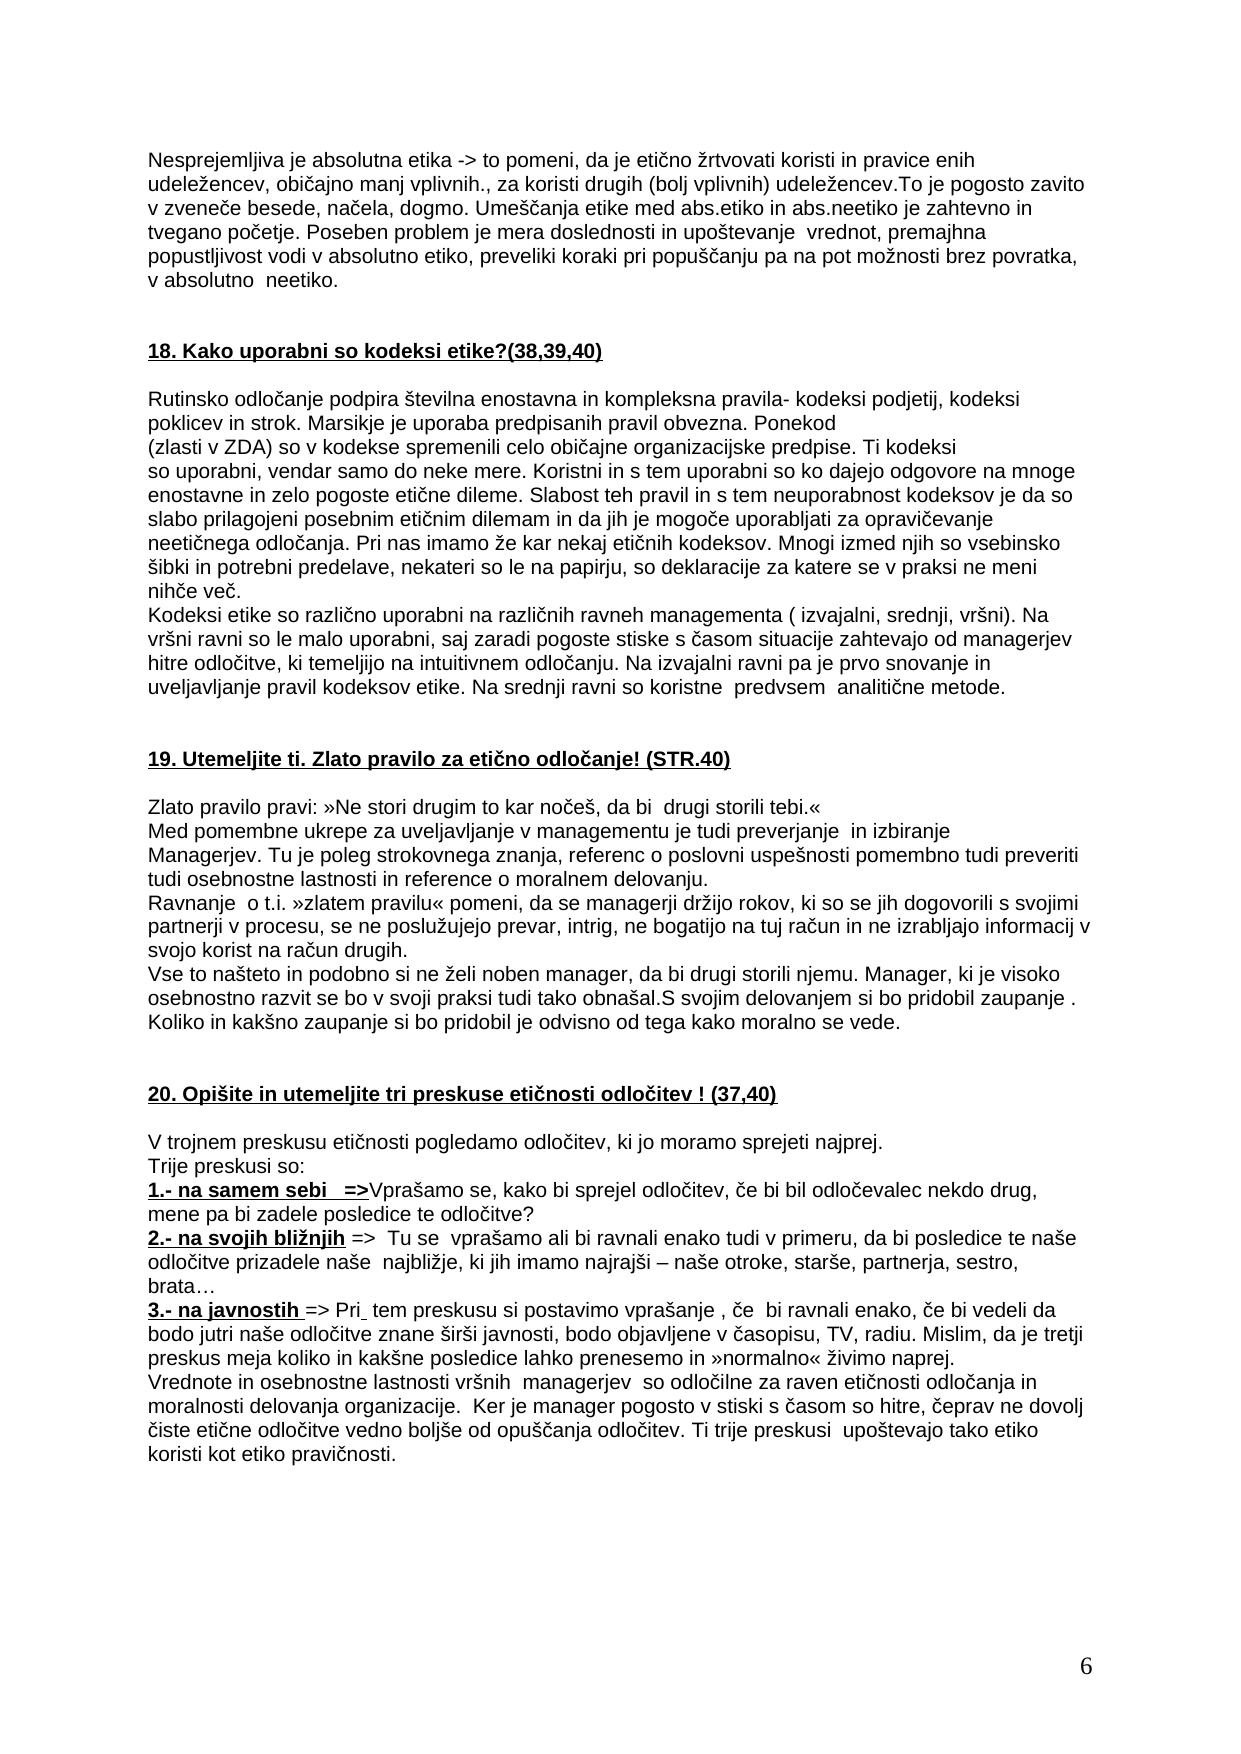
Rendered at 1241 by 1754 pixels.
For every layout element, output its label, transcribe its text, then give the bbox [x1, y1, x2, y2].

text 1.- na samem sebi =>Vprašamo se, kako bi sprejel odločitev, če bi bil odločevalec nekdo drug, mene pa bi zadele posledice te odločitve? [148, 1178, 1092, 1226]
text Nesprejemljiva je absolutna etika -> to pomeni, da je etično žrtvovati koristi in pravice enih udeležencev, običajno manj vplivnih., za koristi drugih (bolj vplivnih) udeležencev.To je pogosto zavito v zveneče besede, načela, dogmo. Umeščanja etike med abs.etiko in abs.neetiko je zahtevno in tvegano početje. Poseben problem je mera doslednosti in upoštevanje vrednot, premajhna popustljivost vodi v absolutno etiko, preveliki koraki pri popuščanju pa na pot možnosti brez povratka, v absolutno neetiko. [148, 148, 1092, 291]
text Ravnanje o t.i. »zlatem pravilu« pomeni, da se managerji držijo rokov, ki so se jih dogovorili s svojimi partnerji v procesu, se ne poslužujejo prevar, intrig, ne bogatijo na tuj račun in ne izrabljajo informacij v svojo korist na račun drugih. [148, 890, 1092, 962]
text 19. Utemeljite ti. Zlato pravilo za etično odločanje! (STR.40) [148, 747, 1092, 771]
text Kodeksi etike so različno uporabni na različnih ravneh managementa ( izvajalni, srednji, vršni). Na vršni ravni so le malo uporabni, saj zaradi pogoste stiske s časom situacije zahtevajo od managerjev hitre odločitve, ki temeljijo na intuitivnem odločanju. Na izvajalni ravni pa je prvo snovanje in uveljavljanje pravil kodeksov etike. Na srednji ravni so koristne predvsem analitične metode. [148, 603, 1092, 699]
text V trojnem preskusu etičnosti pogledamo odločitev, ki jo moramo sprejeti najprej. [148, 1130, 1092, 1154]
text Zlato pravilo pravi: »Ne stori drugim to kar nočeš, da bi drugi storili tebi.« [148, 794, 1092, 818]
text Rutinsko odločanje podpira številna enostavna in kompleksna pravila- kodeksi podjetij, kodeksi poklicev in strok. Marsikje je uporaba predpisanih pravil obvezna. Ponekod [148, 387, 1092, 435]
text Trije preskusi so: [148, 1154, 1092, 1178]
text Managerjev. Tu je poleg strokovnega znanja, referenc o poslovni uspešnosti pomembno tudi preveriti tudi osebnostne lastnosti in reference o moralnem delovanju. [148, 842, 1092, 890]
text 3.- na javnostih => Pri tem preskusu si postavimo vprašanje , če bi ravnali enako, če bi vedeli da bodo jutri naše odločitve znane širši javnosti, bodo objavljene v časopisu, TV, radiu. Mislim, da je tretji preskus meja koliko in kakšne posledice lahko prenesemo in »normalno« živimo naprej. [148, 1298, 1092, 1369]
text (zlasti v ZDA) so v kodekse spremenili celo običajne organizacijske predpise. Ti kodeksi [148, 435, 1092, 459]
text 2.- na svojih bližnjih => Tu se vprašamo ali bi ravnali enako tudi v primeru, da bi posledice te naše odločitve prizadele naše najbližje, ki jih imamo najrajši – naše otroke, starše, partnerja, sestro, brata… [148, 1226, 1092, 1298]
text 20. Opišite in utemeljite tri preskuse etičnosti odločitev ! (37,40) [148, 1082, 1092, 1106]
text Med pomembne ukrepe za uveljavljanje v managementu je tudi preverjanje in izbiranje [148, 818, 1092, 842]
text so uporabni, vendar samo do neke mere. Koristni in s tem uporabni so ko dajejo odgovore na mnoge enostavne in zelo pogoste etične dileme. Slabost teh pravil in s tem neuporabnost kodeksov je da so slabo prilagojeni posebnim etičnim dilemam in da jih je mogoče uporabljati za opravičevanje neetičnega odločanja. Pri nas imamo že kar nekaj etičnih kodeksov. Mnogi izmed njih so vsebinsko šibki in potrebni predelave, nekateri so le na papirju, so deklaracije za katere se v praksi ne meni nihče več. [148, 459, 1092, 603]
text Vse to našteto in podobno si ne želi noben manager, da bi drugi storili njemu. Manager, ki je visoko osebnostno razvit se bo v svoji praksi tudi tako obnašal.S svojim delovanjem si bo pridobil zaupanje . Koliko in kakšno zaupanje si bo pridobil je odvisno od tega kako moralno se vede. [148, 962, 1092, 1034]
text 18. Kako uporabni so kodeksi etike?(38,39,40) [148, 339, 1092, 363]
text Vrednote in osebnostne lastnosti vršnih managerjev so odločilne za raven etičnosti odločanja in moralnosti delovanja organizacije. Ker je manager pogosto v stiski s časom so hitre, čeprav ne dovolj čiste etične odločitve vedno boljše od opuščanja odločitev. Ti trije preskusi upoštevajo tako etiko koristi kot etiko pravičnosti. [148, 1369, 1092, 1465]
